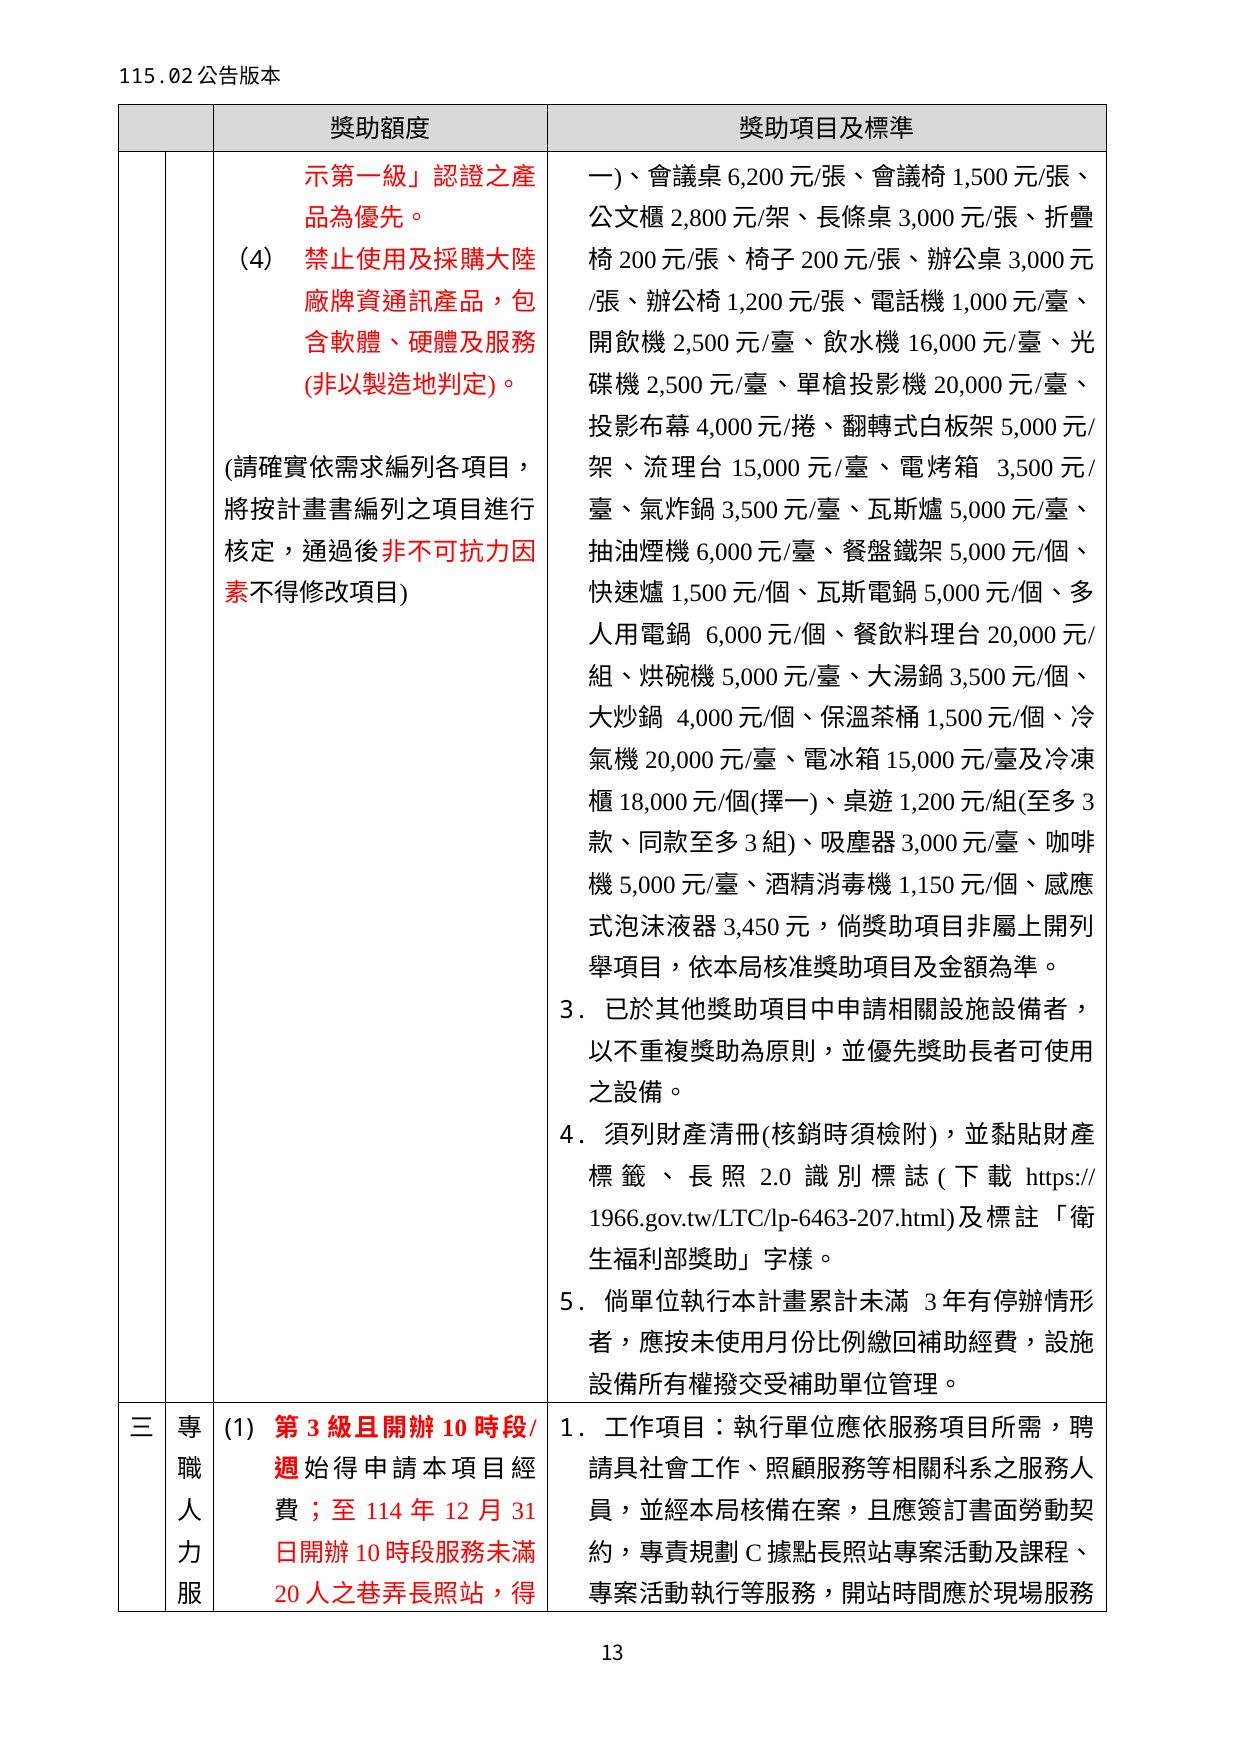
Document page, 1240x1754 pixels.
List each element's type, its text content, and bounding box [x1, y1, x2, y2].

table_cell [166, 152, 213, 1402]
table_header 獎助項目及標準 [548, 105, 1106, 151]
table_cell 工作項目：執行單位應依服務項目所需，聘請具社會工作、照顧服務等相關科系之服務人員，並經本局核備在案，且應簽訂書面勞動契約，專責規劃C據點長照站專案活動及課程、專案活動執行等服務，開站時間應於現場服務長者。 照顧服務員：需符合下列之一者（應於執行前函文本局申請核備獎助專職人力在案）： 領有照顧服務員訓練結業證明書。 領有照顧服務員職類技術士證。 高中（職）以上學校護理、照顧相關科（組）畢業。 國內外經教育部認可之大專以上學校畢業者，應檢附畢業證書影本。 112年12月31日以前仍在職之社會工作人員： 應符合下列之一者（應於執行前函文本局申請核備獎助專職人力在案）： 領有社會工作師證照。 領有專科社會工作師證書。 符合專門職業及高等考試社會工作師考試規則第五條應考資格規定者，惟於一百零五年十二月三十一日以前在職之專業人員，或經考選部核定准予部分科目免試有案者不在此限。 應至「衛生福利部社工人力資源管理系統」（https://sasw.mohw.gov.tw/）登載進用社工人員薪資資料，並上傳相關文件，始予撥付補助款項。 受獎助單位應敘明上開人員相關工作職掌並依規定以經常性薪資總額(含加班費及特休未休假獎金)於受獎助單位下辦理勞工保險、全民健康保險或提撥勞工退休準備金，並每月進行級距調整(單位需留存書面勞動契約、個人所得申報、印領清冊及收據或納保相關證明文件供審計單位就地查核，未依規定投保或申報者，將不予獎助並應繳回該獎助款項)。 單位支付薪資方式應以匯款方式辦理，並保留匯款紀錄備查，如有薪資撥付未足額、薪資回捐或其他違反情事，將列入續約參考依據。 本案獎助專職人力之加班費、未休假加班費、勞保、健保及提撥勞退準備金等相關雇主應負擔費用： 為辦理計畫而延長工作時間之加班費，惟同一工時不得重複支領，並應勞動基準法規定辦理。 依據勞動基準法之規定，編列受補(捐)助單位因執行本計畫，應負擔執行本計畫專職人力之特別休假，因年度終結或契約終止而未休之日數，所發給之工資。 按獎助薪資(含加班費及特休未休假獎金)級距及在職比例獎助上開單位聘請之專職人力(照顧服務員或社工人員)之勞保、健保及勞工保險退休金等雇主應負擔之費用。 請依勞健保規定辦理投保於受獎助單位(勞工保險應含普通事故保險及職業災害保險)，並按月進行級距調整，倘經查未依規定投保者不予獎助，事後發現亦同。 [548, 1403, 1106, 1611]
table_cell 專職人力服 [166, 1403, 213, 1611]
table_cell 示第一級」認證之產品為優先。 禁止使用及採購大陸廠牌資通訊產品，包含軟體、硬體及服務 (非以製造地判定)。 (請確實依需求編列各項目，將按計畫書編列之項目進行核定，通過後非不可抗力因素不得修改項目) [214, 152, 547, 1402]
table_cell [119, 152, 165, 1402]
table_cell 第3級且開辦10時段/週始得申請本項目經費；至114年12月31日開辦10時段服務未滿20人之巷弄長照站，得持續接受專職人員服務費獎助至115年12月31日，116年起依前年度服務狀況分級獎助。 獎助照顧服務員或112年12月31日以前仍在職之社會工作人員1名，每人每年最高獎助13.5個月（含年終獎金1.5個月，依任職期間案比例支付），獎助經費不含雇主應負擔之勞保、健保及勞工退休準備金。 照顧服務員服務費：每人獎助3萬4,000元/月，大專院校畢業加給1,000元。 社會工作人員-專業服務費：核發原則及應配合事項，應依衛生福利部社會及家庭署推展社會福利補助經費申請補助項目及基準有關專業服務費相關規定辦理，以下供參：每人獎助3萬8,898元/月。 具社工相關系所碩士以上學歷每月增加獎助2,000元/月。 具社工師執照增加獎助4,000元/月。 具專科社工師證書增加獎助2,000元/月。 符合風險評估標準增加獎助1,000元/月。 社工人員薪資隨年資增加，每年得依考核情形晉階1次，每月增加1,000元，晉階階數比照聘用人員奉點報酬標準，最高加7次。 專職人員之加班費、未休假加班費、勞、健保及提撥勞退準備金等相關雇主應負擔費用，每月獎助6,000元整。 [214, 1403, 547, 1611]
table_header [119, 105, 213, 151]
table_cell 一)、會議桌6,200元/張、會議椅1,500元/張、公文櫃2,800元/架、長條桌3,000元/張、折疊椅200元/張、椅子200元/張、辦公桌3,000元/張、辦公椅1,200元/張、電話機1,000元/臺、開飲機2,500元/臺、飲水機16,000元/臺、光碟機2,500元/臺、單槍投影機20,000元/臺、投影布幕4,000元/捲、翻轉式白板架5,000元/架、流理台15,000元/臺、電烤箱 3,500元/臺、氣炸鍋3,500元/臺、瓦斯爐5,000元/臺、抽油煙機6,000元/臺、餐盤鐵架5,000元/個、快速爐1,500元/個、瓦斯電鍋5,000元/個、多人用電鍋 6,000元/個、餐飲料理台20,000元/組、烘碗機5,000元/臺、大湯鍋3,500元/個、大炒鍋 4,000元/個、保溫茶桶1,500元/個、冷氣機20,000元/臺、電冰箱15,000元/臺及冷凍櫃18,000元/個(擇一)、桌遊1,200元/組(至多3款、同款至多3組)、吸塵器3,000元/臺、咖啡機5,000元/臺、酒精消毒機1,150元/個、感應式泡沫液器3,450元，倘獎助項目非屬上開列舉項目，依本局核准獎助項目及金額為準。 已於其他獎助項目中申請相關設施設備者，以不重複獎助為原則，並優先獎助長者可使用之設備。 須列財產清冊(核銷時須檢附)，並黏貼財產標籤、長照2.0識別標誌(下載https://1966.gov.tw/LTC/lp-6463-207.html)及標註「衛生福利部獎助」字樣。 倘單位執行本計畫累計未滿 3年有停辦情形者，應按未使用月份比例繳回補助經費，設施設備所有權撥交受補助單位管理。 [548, 152, 1106, 1402]
table_cell 三 [119, 1403, 165, 1611]
table_header 獎助額度 [214, 105, 547, 151]
